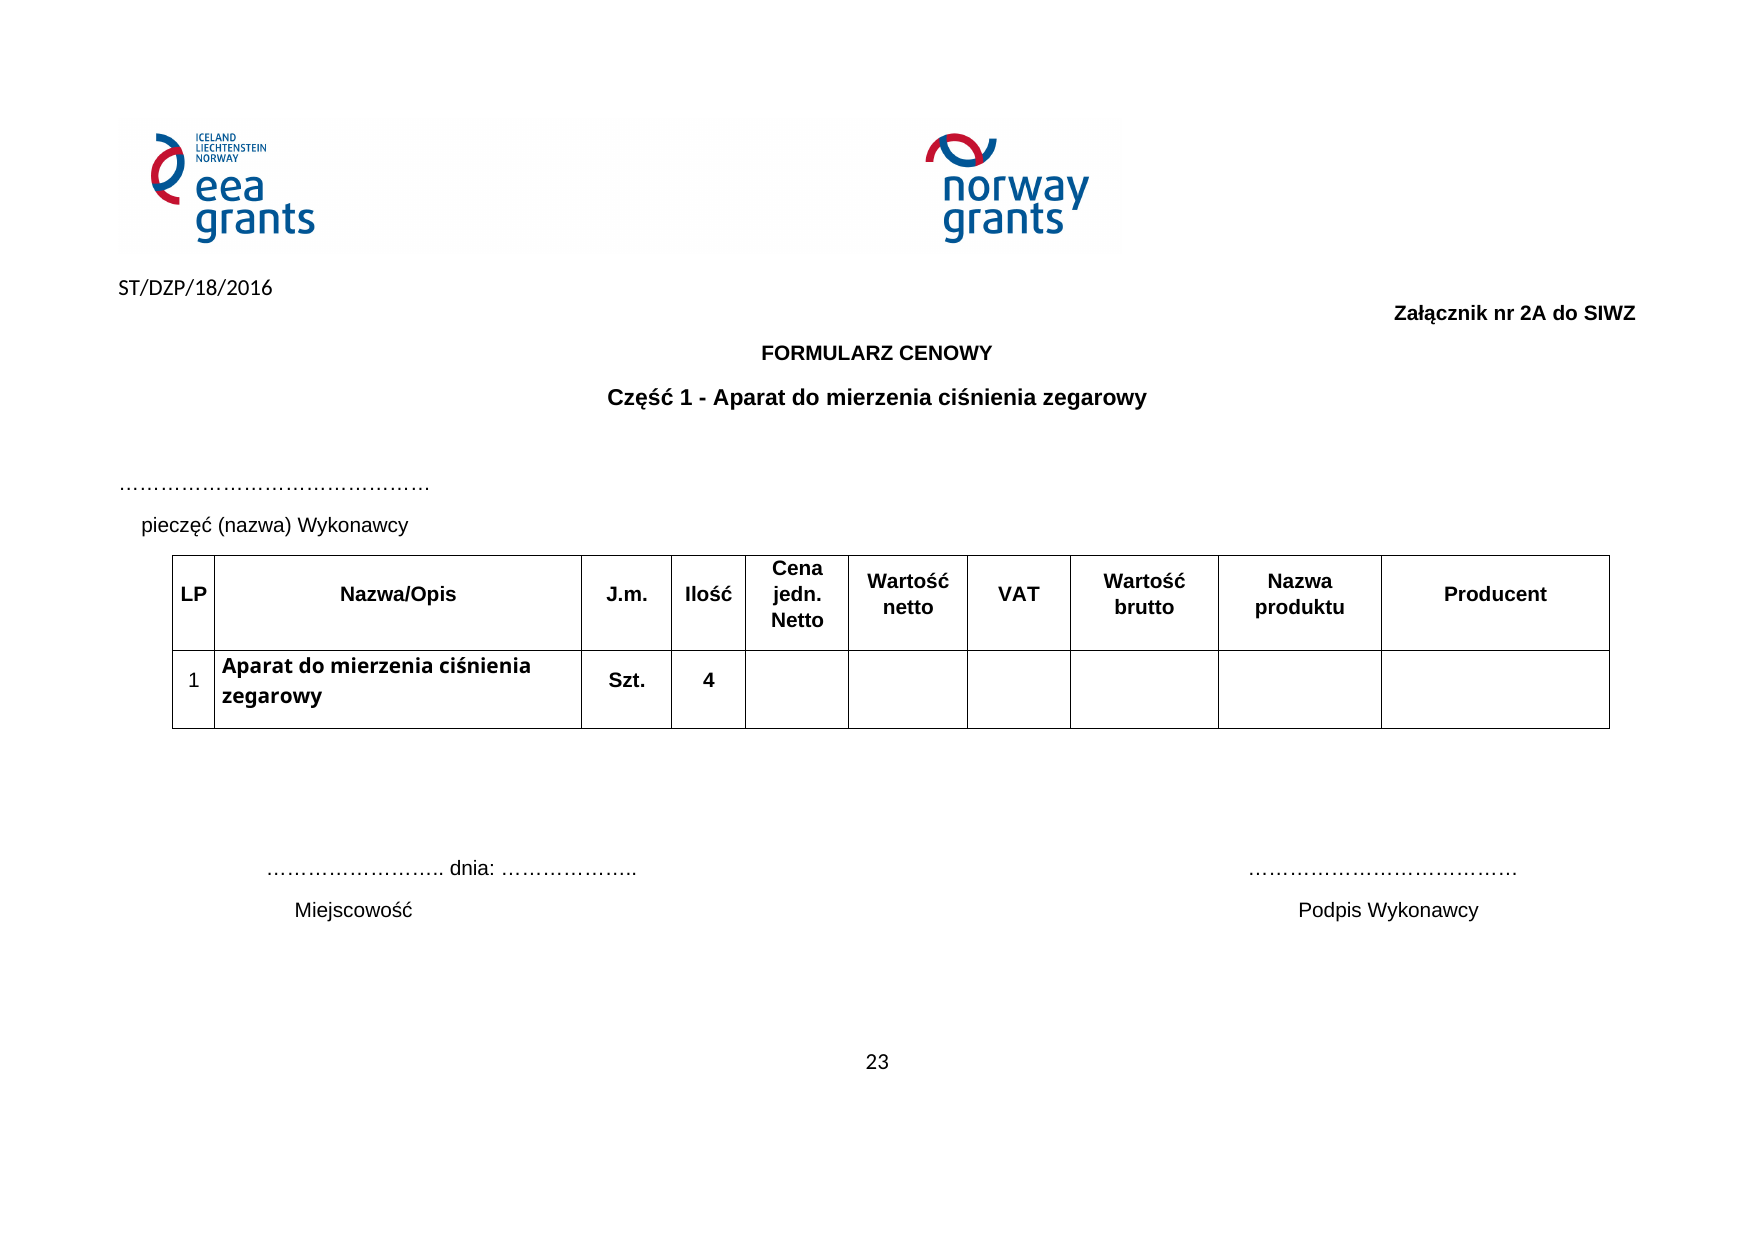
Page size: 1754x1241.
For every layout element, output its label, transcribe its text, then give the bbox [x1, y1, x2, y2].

table_header Wartość netto [849, 556, 967, 650]
table_cell [849, 651, 967, 728]
table_cell [746, 651, 848, 728]
text Miejscowość Podpis Wykonawcy [118, 898, 1636, 922]
table_header J.m. [582, 556, 671, 650]
text …………………….. dnia: ……………….. ………………………………… [192, 856, 1636, 880]
table_header Ilość [672, 556, 745, 650]
text ……………………………………… [118, 471, 1636, 494]
table_cell [1071, 651, 1218, 728]
table_header Cena jedn. Netto [746, 556, 848, 650]
table_cell [1382, 651, 1609, 728]
table_header Nazwa/Opis [215, 556, 581, 650]
table_cell Aparat do mierzenia ciśnienia zegarowy [215, 651, 581, 728]
table_header LP [173, 556, 214, 650]
table_header Producent [1382, 556, 1609, 650]
text Część 1 - Aparat do mierzenia ciśnienia zegarowy [118, 383, 1636, 410]
table_header VAT [968, 556, 1070, 650]
table_header Wartość brutto [1071, 556, 1218, 650]
table_cell 1 [173, 651, 214, 728]
table_cell [968, 651, 1070, 728]
text FORMULARZ CENOWY [118, 341, 1636, 365]
table_cell Szt. [582, 651, 671, 728]
text Załącznik nr 2A do SIWZ [118, 301, 1636, 324]
table_header Nazwa produktu [1219, 556, 1381, 650]
table_cell 4 [672, 651, 745, 728]
table_cell [1219, 651, 1381, 728]
text pieczęć (nazwa) Wykonawcy [118, 513, 1636, 537]
